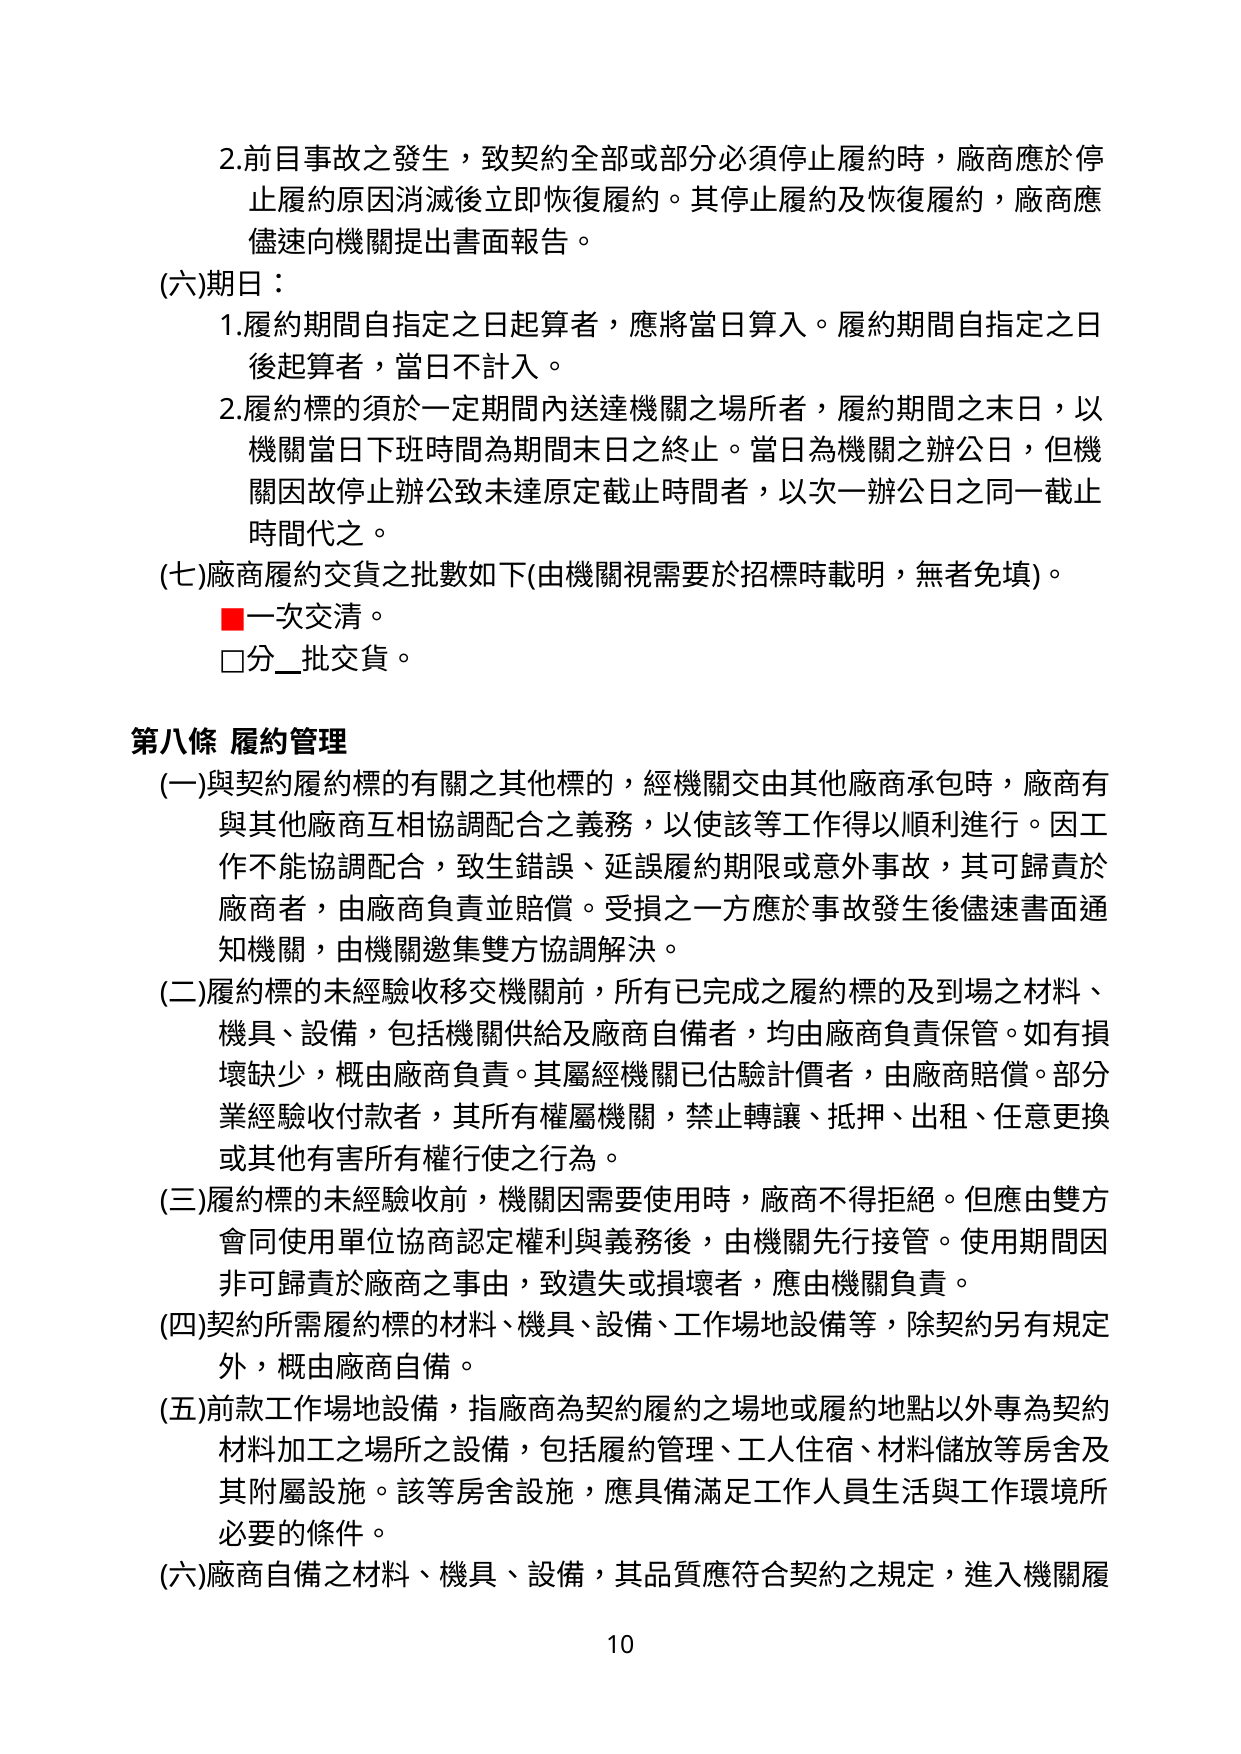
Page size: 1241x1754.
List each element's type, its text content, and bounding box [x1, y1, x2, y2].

text (一)與契約履約標的有關之其他標的，經機關交由其他廠商承包時，廠商有與其他廠商互相協調配合之義務，以使該等工作得以順利進行。因工作不能協調配合，致生錯誤、延誤履約期限或意外事故，其可歸責於廠商者，由廠商負責並賠償。受損之一方應於事故發生後儘速書面通知機關，由機關邀集雙方協調解決。 [159, 761, 1110, 969]
text 1.履約期間自指定之日起算者，應將當日算入。履約期間自指定之日後起算者，當日不計入。 [218, 302, 1104, 386]
text (三)履約標的未經驗收前，機關因需要使用時，廠商不得拒絕。但應由雙方會同使用單位協商認定權利與義務後，由機關先行接管。使用期間因非可歸責於廠商之事由，致遺失或損壞者，應由機關負責。 [159, 1177, 1110, 1302]
text (七)廠商履約交貨之批數如下(由機關視需要於招標時載明，無者免填)。 [159, 552, 1110, 594]
text □分 批交貨。 [218, 636, 1104, 677]
text (四)契約所需履約標的材料、機具、設備、工作場地設備等，除契約另有規定外，概由廠商自備。 [159, 1302, 1110, 1386]
text (六)期日： [159, 261, 1110, 302]
text (六)廠商自備之材料、機具、設備，其品質應符合契約之規定，進入機關履 [159, 1552, 1110, 1594]
text (五)前款工作場地設備，指廠商為契約履約之場地或履約地點以外專為契約材料加工之場所之設備，包括履約管理、工人住宿、材料儲放等房舍及其附屬設施。該等房舍設施，應具備滿足工作人員生活與工作環境所必要的條件。 [159, 1386, 1110, 1552]
text 2.履約標的須於一定期間內送達機關之場所者，履約期間之末日，以機關當日下班時間為期間末日之終止。當日為機關之辦公日，但機關因故停止辦公致未達原定截止時間者，以次一辦公日之同一截止時間代之。 [218, 386, 1104, 552]
text ■一次交清。 [218, 594, 1104, 636]
text 2.前目事故之發生，致契約全部或部分必須停止履約時，廠商應於停止履約原因消滅後立即恢復履約。其停止履約及恢復履約，廠商應儘速向機關提出書面報告。 [218, 136, 1104, 261]
text 第八條 履約管理 [130, 719, 1110, 761]
text (二)履約標的未經驗收移交機關前，所有已完成之履約標的及到場之材料、機具、設備，包括機關供給及廠商自備者，均由廠商負責保管。如有損壞缺少，概由廠商負責。其屬經機關已估驗計價者，由廠商賠償。部分業經驗收付款者，其所有權屬機關，禁止轉讓、抵押、出租、任意更換或其他有害所有權行使之行為。 [159, 969, 1110, 1177]
